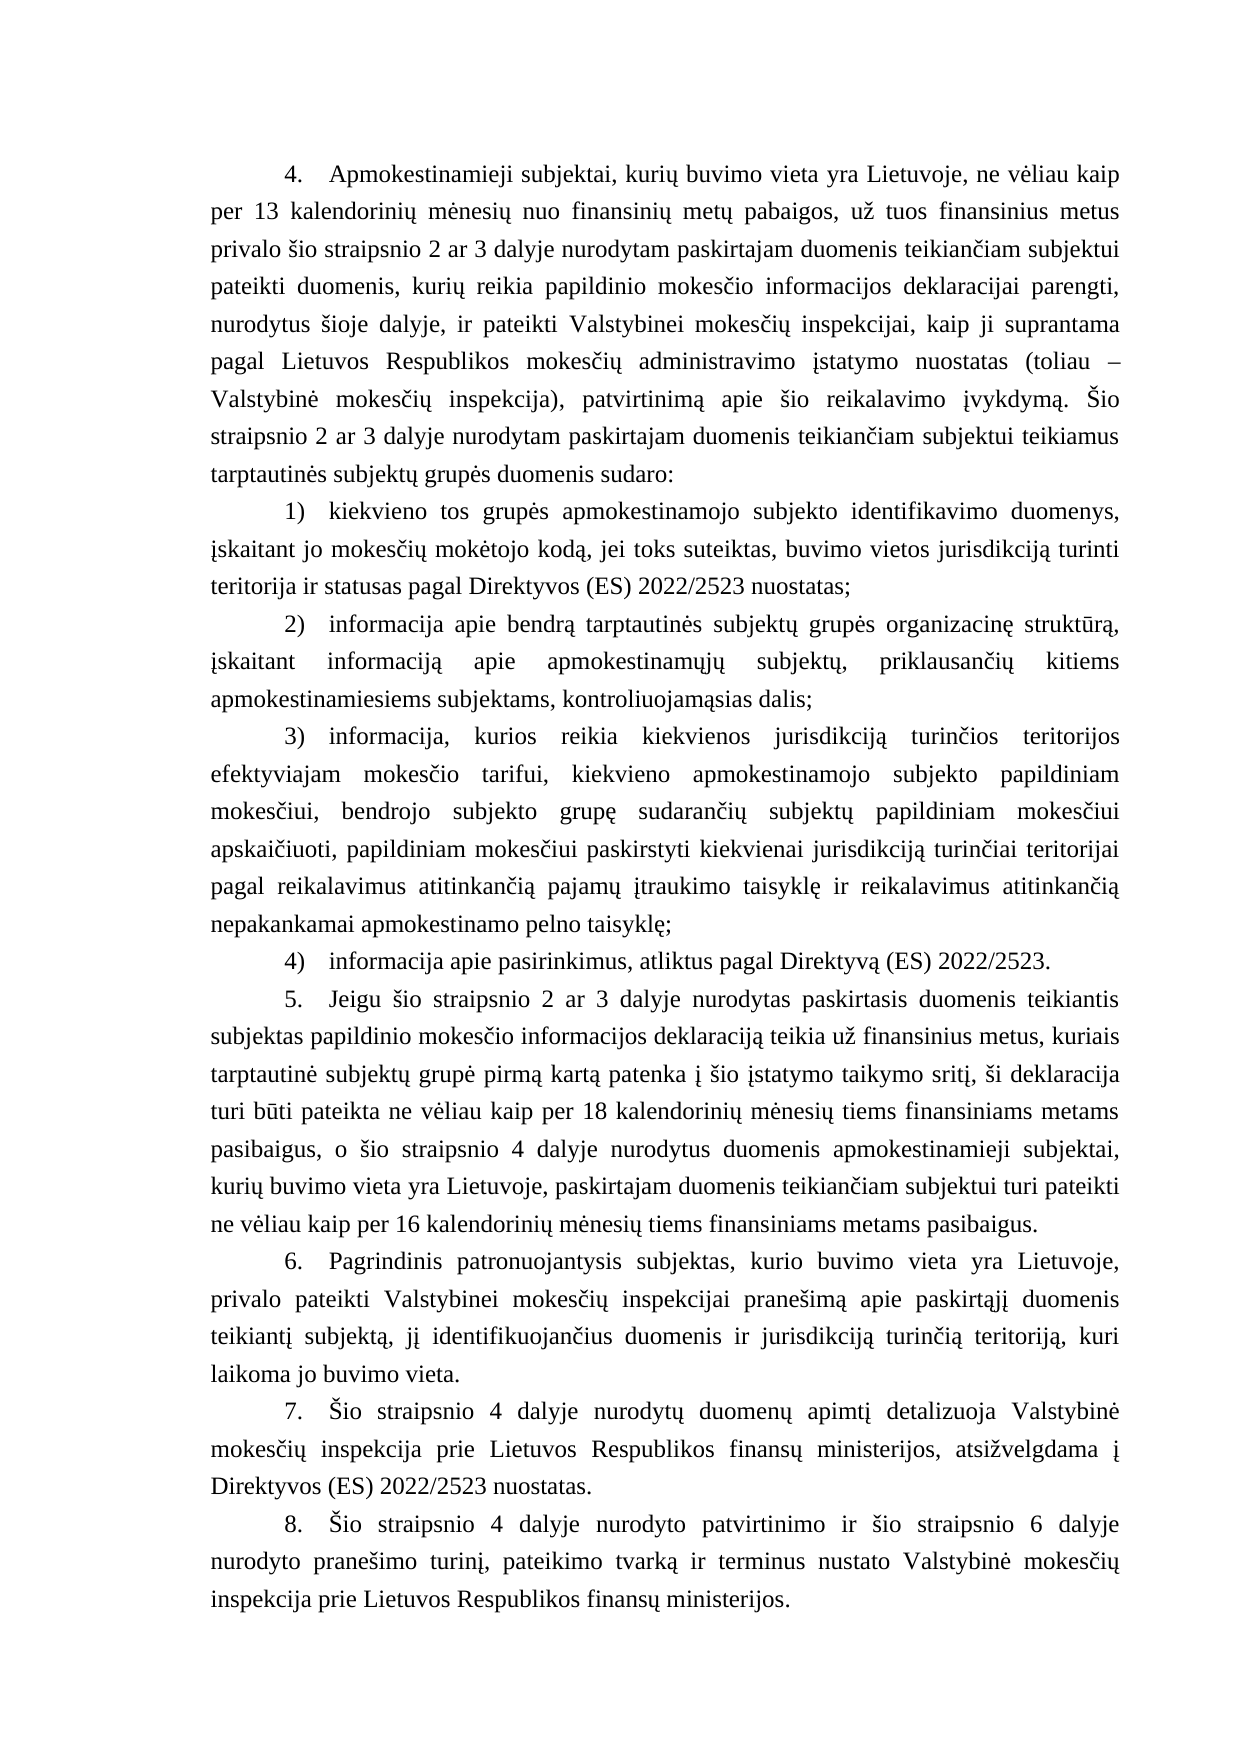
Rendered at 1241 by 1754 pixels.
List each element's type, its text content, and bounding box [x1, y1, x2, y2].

text 1) kiekvieno tos grupės apmokestinamojo subjekto identifikavimo duomenys, įskaitant jo mokesčių mokėtojo kodą, jei toks suteiktas, buvimo vietos jurisdikciją turinti teritorija ir statusas pagal Direktyvos (ES) 2022/2523 nuostatas; [210, 487, 1120, 600]
text 8. Šio straipsnio 4 dalyje nurodyto patvirtinimo ir šio straipsnio 6 dalyje nurodyto pranešimo turinį, pateikimo tvarką ir terminus nustato Valstybinė mokesčių inspekcija prie Lietuvos Respublikos finansų ministerijos. [210, 1500, 1120, 1612]
text 5. Jeigu šio straipsnio 2 ar 3 dalyje nurodytas paskirtasis duomenis teikiantis subjektas papildinio mokesčio informacijos deklaraciją teikia už finansinius metus, kuriais tarptautinė subjektų grupė pirmą kartą patenka į šio įstatymo taikymo sritį, ši deklaracija turi būti pateikta ne vėliau kaip per 18 kalendorinių mėnesių tiems finansiniams metams pasibaigus, o šio straipsnio 4 dalyje nurodytus duomenis apmokestinamieji subjektai, kurių buvimo vieta yra Lietuvoje, paskirtajam duomenis teikiančiam subjektui turi pateikti ne vėliau kaip per 16 kalendorinių mėnesių tiems finansiniams metams pasibaigus. [210, 975, 1120, 1237]
text 4. Apmokestinamieji subjektai, kurių buvimo vieta yra Lietuvoje, ne vėliau kaip per 13 kalendorinių mėnesių nuo finansinių metų pabaigos, už tuos finansinius metus privalo šio straipsnio 2 ar 3 dalyje nurodytam paskirtajam duomenis teikiančiam subjektui pateikti duomenis, kurių reikia papildinio mokesčio informacijos deklaracijai parengti, nurodytus šioje dalyje, ir pateikti Valstybinei mokesčių inspekcijai, kaip ji suprantama pagal Lietuvos Respublikos mokesčių administravimo įstatymo nuostatas (toliau – Valstybinė mokesčių inspekcija), patvirtinimą apie šio reikalavimo įvykdymą. Šio straipsnio 2 ar 3 dalyje nurodytam paskirtajam duomenis teikiančiam subjektui teikiamus tarptautinės subjektų grupės duomenis sudaro: [210, 150, 1120, 487]
text 6. Pagrindinis patronuojantysis subjektas, kurio buvimo vieta yra Lietuvoje, privalo pateikti Valstybinei mokesčių inspekcijai pranešimą apie paskirtąjį duomenis teikiantį subjektą, jį identifikuojančius duomenis ir jurisdikciją turinčią teritoriją, kuri laikoma jo buvimo vieta. [210, 1237, 1120, 1387]
text 4) informacija apie pasirinkimus, atliktus pagal Direktyvą (ES) 2022/2523. [210, 937, 1120, 975]
text 2) informacija apie bendrą tarptautinės subjektų grupės organizacinę struktūrą, įskaitant informaciją apie apmokestinamųjų subjektų, priklausančių kitiems apmokestinamiesiems subjektams, kontroliuojamąsias dalis; [210, 600, 1120, 712]
text 7. Šio straipsnio 4 dalyje nurodytų duomenų apimtį detalizuoja Valstybinė mokesčių inspekcija prie Lietuvos Respublikos finansų ministerijos, atsižvelgdama į Direktyvos (ES) 2022/2523 nuostatas. [210, 1387, 1120, 1500]
text 3) informacija, kurios reikia kiekvienos jurisdikciją turinčios teritorijos efektyviajam mokesčio tarifui, kiekvieno apmokestinamojo subjekto papildiniam mokesčiui, bendrojo subjekto grupę sudarančių subjektų papildiniam mokesčiui apskaičiuoti, papildiniam mokesčiui paskirstyti kiekvienai jurisdikciją turinčiai teritorijai pagal reikalavimus atitinkančią pajamų įtraukimo taisyklę ir reikalavimus atitinkančią nepakankamai apmokestinamo pelno taisyklę; [210, 712, 1120, 937]
